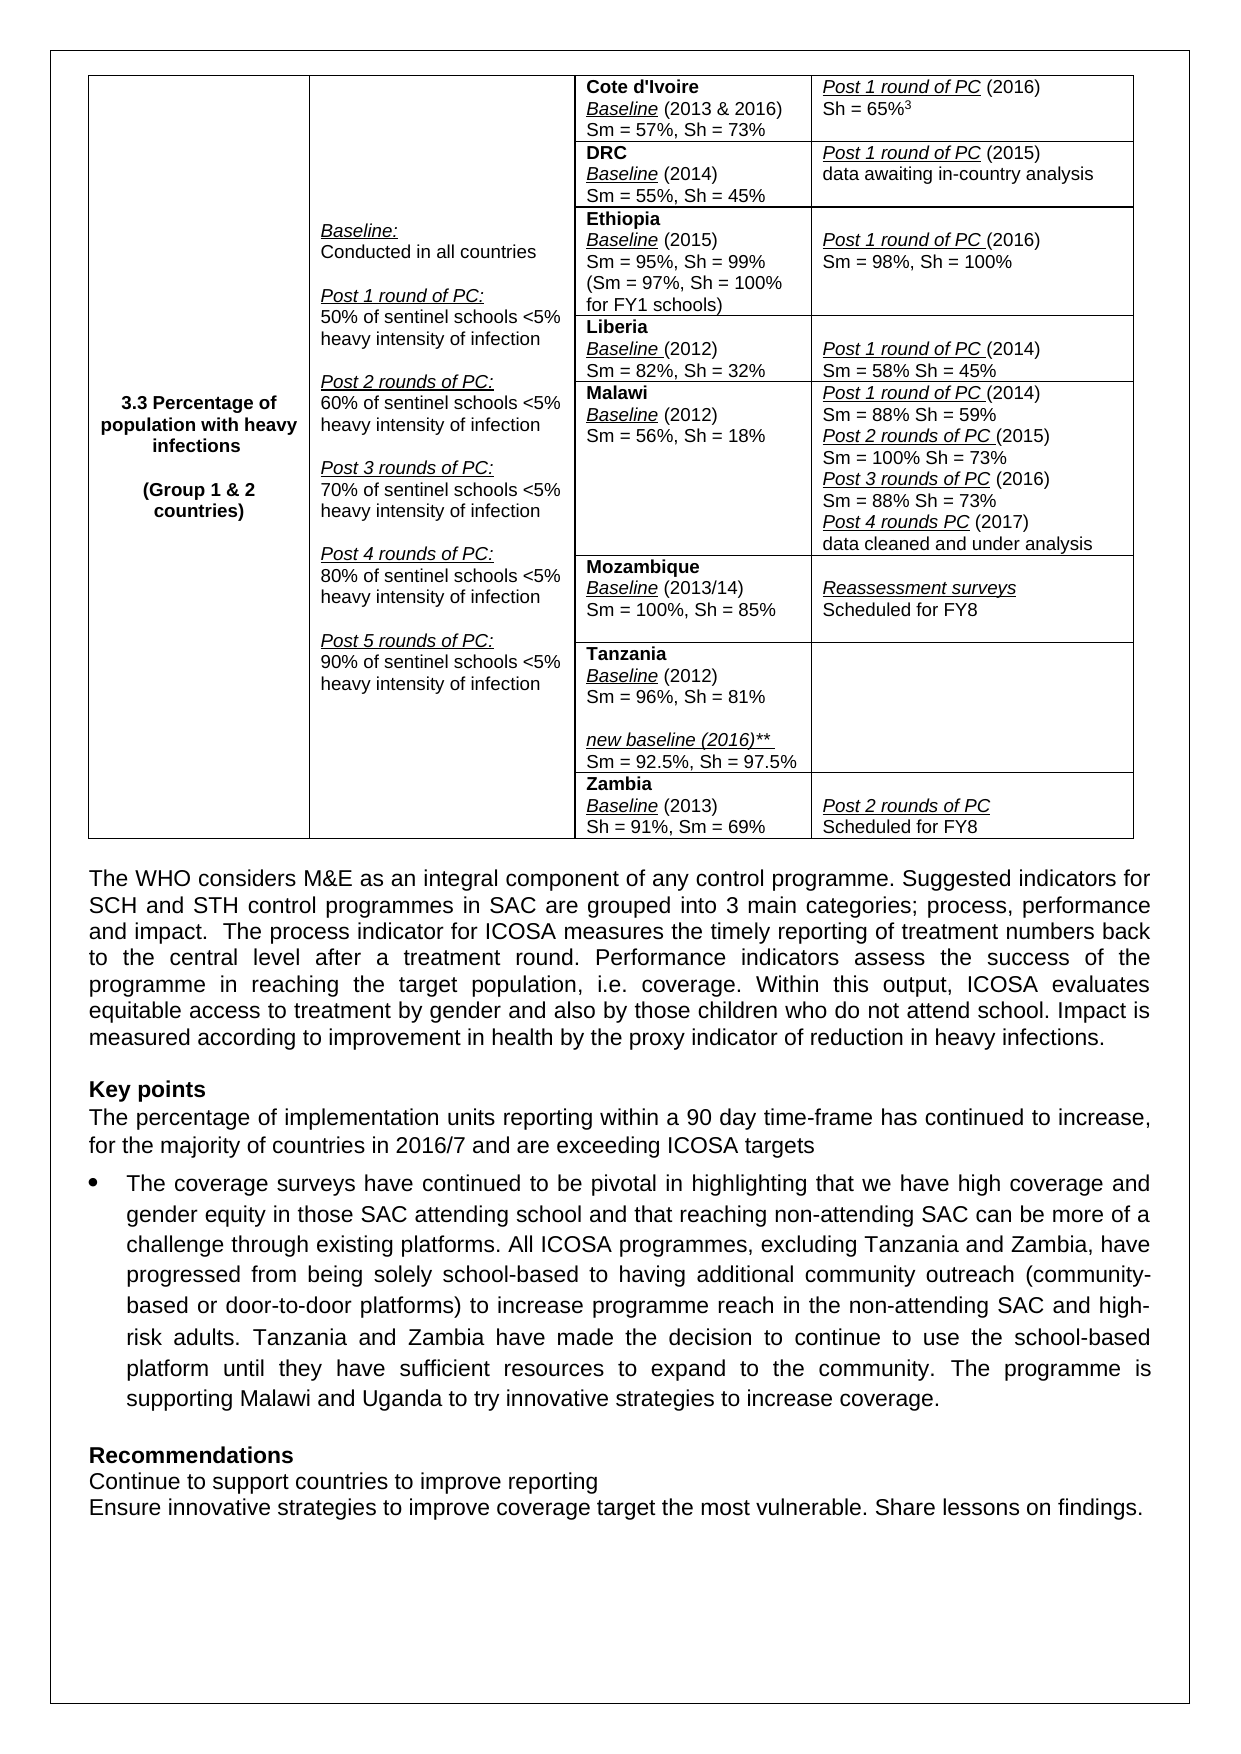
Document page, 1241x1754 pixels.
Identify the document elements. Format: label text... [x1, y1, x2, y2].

text The percentage of implementation units reporting within a 90 day time-frame has continued to increase, for the majority of countries in 2016/7 and are exceeding ICOSA targets [89, 1104, 1152, 1158]
list The coverage surveys have continued to be pivotal in highlighting that we have high coverage and gender equity in those SAC attending school and that reaching non-attending SAC can be more of a challenge through existing platforms. All ICOSA programmes, excluding Tanzania and Zambia, have progressed from being solely school-based to having additional community outreach (community-based or door-to-door platforms) to increase programme reach in the non-attending SAC and high-risk adults. Tanzania and Zambia have made the decision to continue to use the school-based platform until they have sufficient resources to expand to the community. The programme is supporting Malawi and Uganda to try innovative strategies to increase coverage. [89, 1170, 1152, 1411]
table_cell Post 1 round of PC (2014) Sm = 58% Sh = 45% [812, 316, 1133, 381]
table_cell Zambia Baseline (2013) Sh = 91%, Sm = 69% [576, 773, 811, 838]
table_cell Post 1 round of PC (2014) Sm = 88% Sh = 59% Post 2 rounds of PC (2015) Sm = 100% Sh = 73% Post 3 rounds of PC (2016) Sm = 88% Sh = 73% Post 4 rounds PC (2017) data cleaned and under analysis [812, 382, 1133, 554]
text The WHO considers M&E as an integral component of any control programme. Suggested indicators for SCH and STH control programmes in SAC are grouped into 3 main categories; process, performance and impact. The process indicator for ICOSA measures the timely reporting of treatment numbers back to the central level after a treatment round. Performance indicators assess the success of the programme in reaching the target population, i.e. coverage. Within this output, ICOSA evaluates equitable access to treatment by gender and also by those children who do not attend school. Impact is measured according to improvement in health by the proxy indicator of reduction in heavy infections. [89, 865, 1152, 1050]
table_cell Post 2 rounds of PC Scheduled for FY8 [812, 773, 1133, 838]
table_cell DRC Baseline (2014) Sm = 55%, Sh = 45% [576, 142, 811, 206]
table_cell Ethiopia Baseline (2015) Sm = 95%, Sh = 99% (Sm = 97%, Sh = 100% for FY1 schools) [576, 208, 811, 315]
table_cell Reassessment surveys Scheduled for FY8 [812, 556, 1133, 642]
table_cell [812, 643, 1133, 772]
table_cell Baseline: Conducted in all countries Post 1 round of PC: 50% of sentinel schools <5% heavy intensity of infection Post 2 rounds of PC: 60% of sentinel schools <5% heavy intensity of infection Post 3 rounds of PC: 70% of sentinel schools <5% heavy intensity of infection Post 4 rounds of PC: 80% of sentinel schools <5% heavy intensity of infection Post 5 rounds of PC: 90% of sentinel schools <5% heavy intensity of infection [310, 76, 574, 838]
table_cell Malawi Baseline (2012) Sm = 56%, Sh = 18% [576, 382, 811, 554]
table_cell Mozambique Baseline (2013/14) Sm = 100%, Sh = 85% [576, 556, 811, 642]
table_cell Tanzania Baseline (2012) Sm = 96%, Sh = 81% new baseline (2016)** Sm = 92.5%, Sh = 97.5% [576, 643, 811, 772]
table_cell Post 1 round of PC (2015) data awaiting in-country analysis [812, 142, 1133, 206]
text Recommendations [89, 1442, 1152, 1468]
table_cell Liberia Baseline (2012) Sm = 82%, Sh = 32% [576, 316, 811, 381]
text Continue to support countries to improve reporting [89, 1468, 1152, 1494]
text Ensure innovative strategies to improve coverage target the most vulnerable. Share lessons on findings. [89, 1494, 1152, 1521]
table_cell Post 1 round of PC (2016) Sh = 65%3 [812, 76, 1133, 141]
table_cell Cote d'Ivoire Baseline (2013 & 2016) Sm = 57%, Sh = 73% [576, 76, 811, 141]
table_cell Post 1 round of PC (2016) Sm = 98%, Sh = 100% [812, 208, 1133, 315]
table_cell 3.3 Percentage of population with heavy infections (Group 1 & 2 countries) [89, 76, 309, 838]
text Key points [89, 1076, 1152, 1102]
